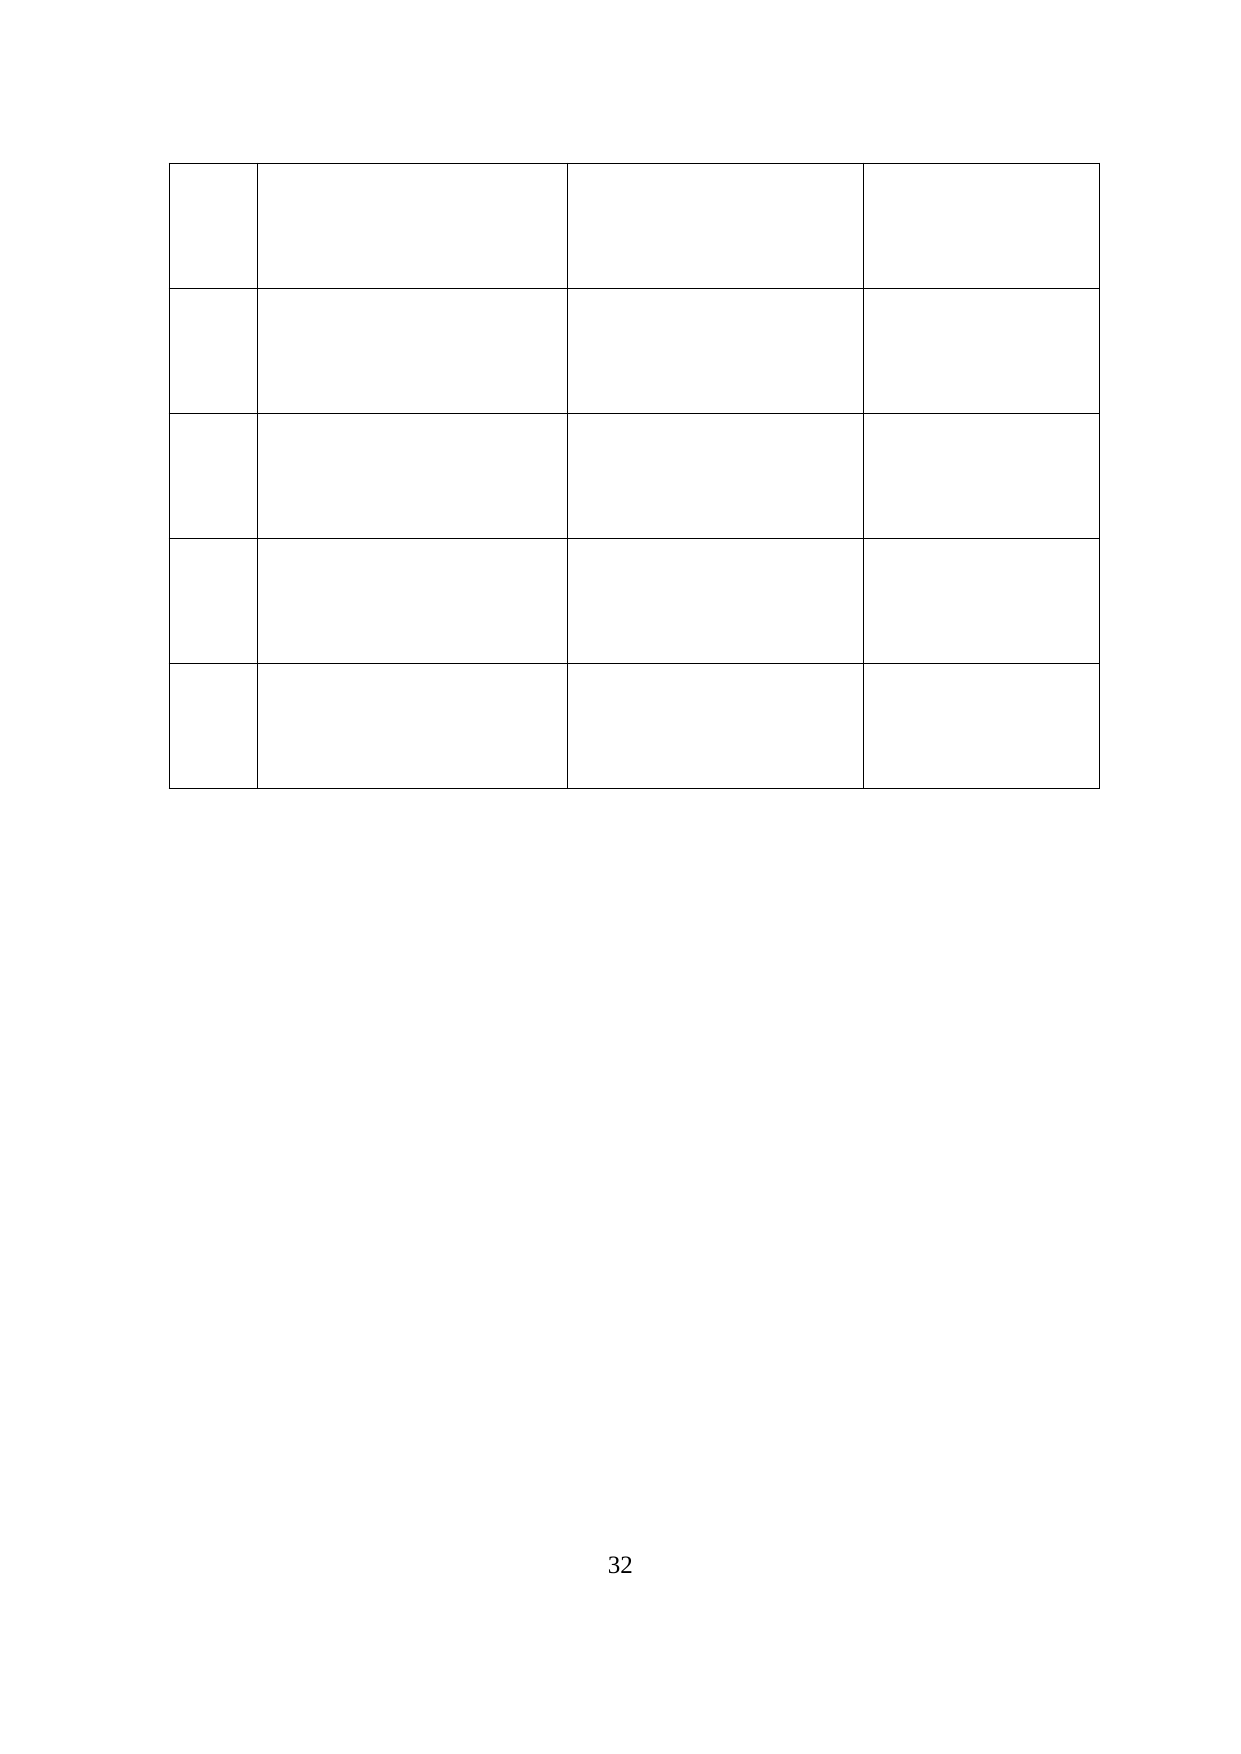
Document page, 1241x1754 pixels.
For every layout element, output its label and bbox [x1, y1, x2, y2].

table_cell [258, 664, 567, 787]
table_cell [258, 539, 567, 662]
table_cell [568, 414, 863, 537]
table_cell [170, 664, 257, 787]
table_cell [568, 664, 863, 787]
table_cell [170, 414, 257, 537]
table_cell [864, 289, 1099, 412]
table_cell [170, 164, 257, 287]
table_cell [170, 539, 257, 662]
table_cell [258, 414, 567, 537]
table_cell [864, 664, 1099, 787]
table_cell [864, 414, 1099, 537]
table_cell [170, 289, 257, 412]
table_cell [864, 539, 1099, 662]
table_cell [568, 289, 863, 412]
table_cell [258, 164, 567, 287]
table_cell [864, 164, 1099, 287]
table_cell [258, 289, 567, 412]
table_cell [568, 539, 863, 662]
table_cell [568, 164, 863, 287]
